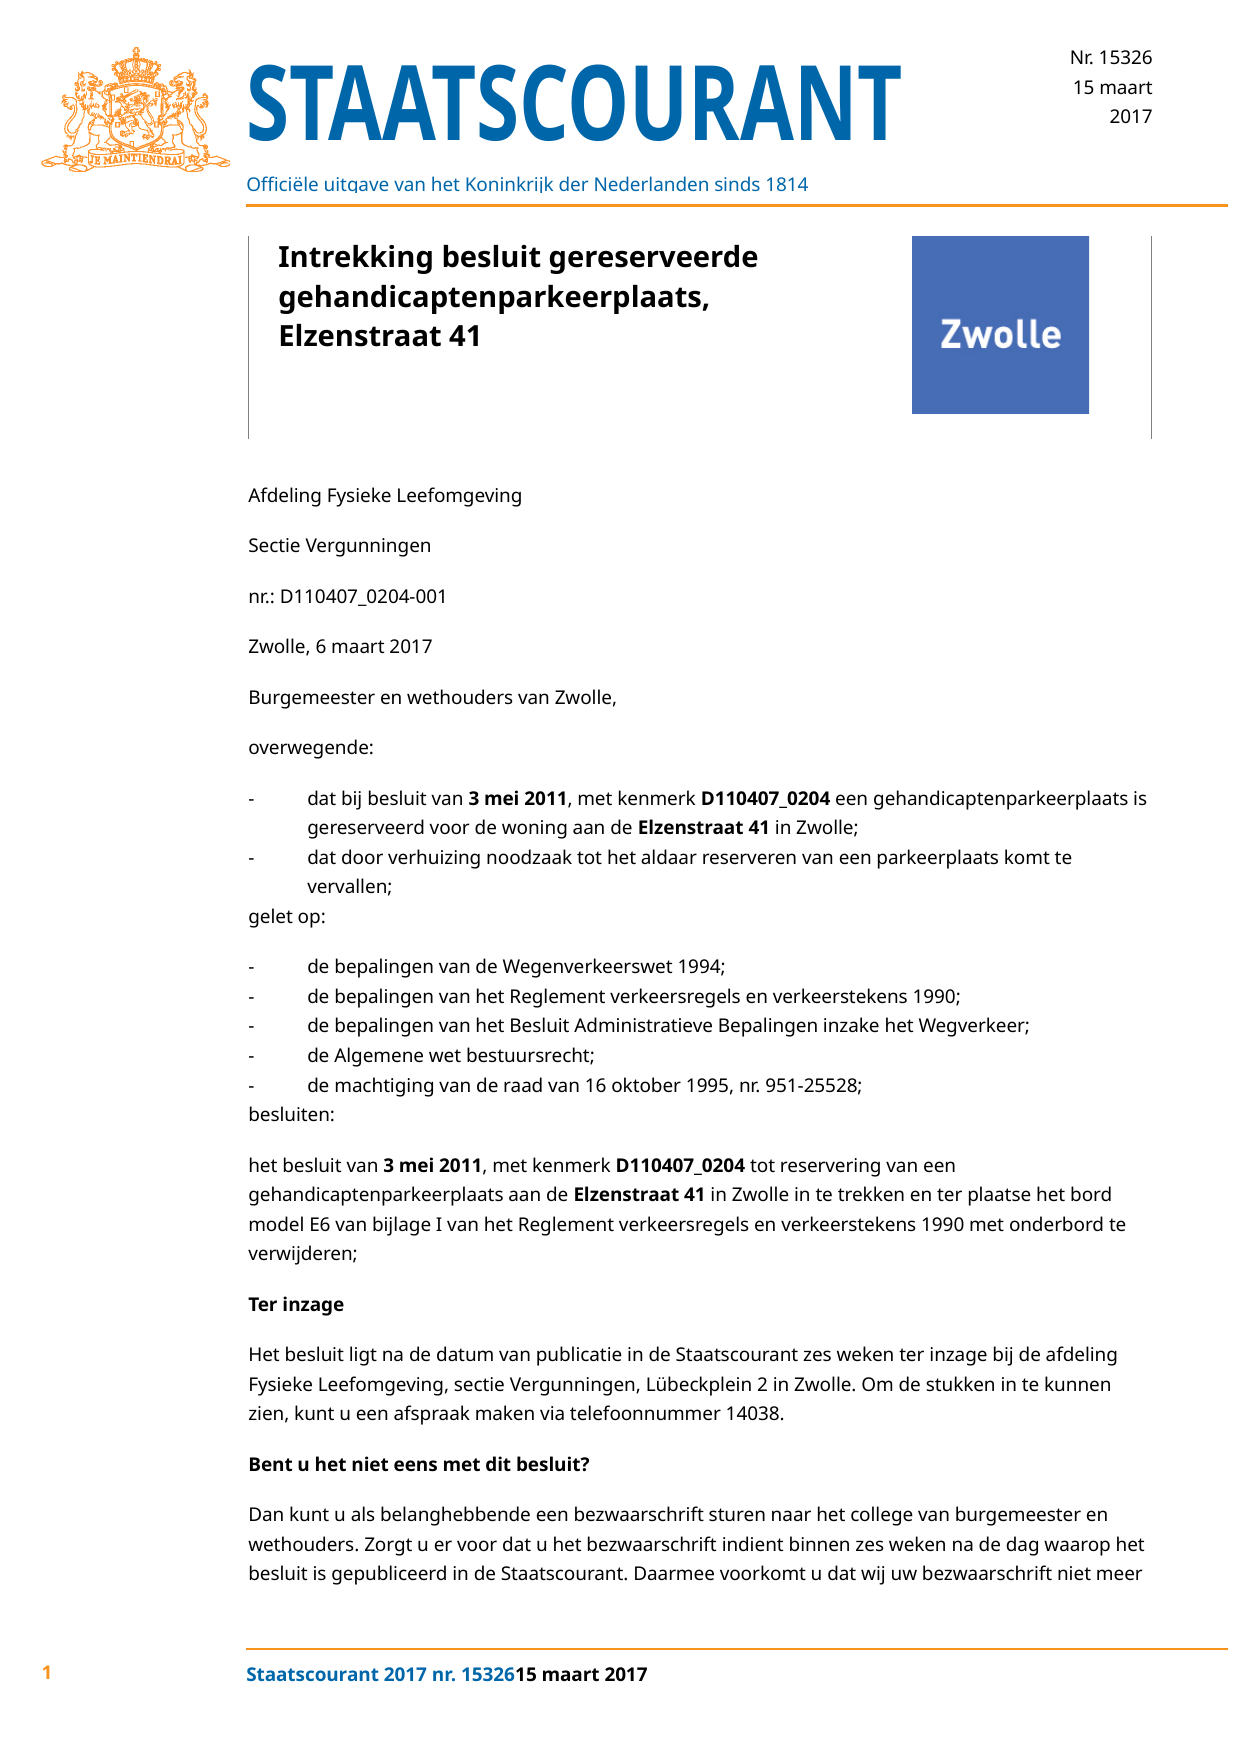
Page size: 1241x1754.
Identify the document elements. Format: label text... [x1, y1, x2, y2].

picture [41, 47, 231, 172]
text overwegende: [248, 734, 1152, 760]
text Ter inzage [248, 1291, 1152, 1317]
list dat door verhuizing noodzaak tot het aldaar reserveren van een parkeerplaats komt te vervallen; [248, 844, 1152, 899]
table_header [850, 236, 912, 413]
text Burgemeester en wethouders van Zwolle, [248, 684, 1152, 710]
text Sectie Vergunningen [248, 533, 1152, 558]
text het besluit van 3 mei 2011, met kenmerk D110407_0204 tot reservering van een gehandicaptenparkeerplaats aan de Elzenstraat 41 in Zwolle in te trekken en ter plaatse het bord model E6 van bijlage I van het Reglement verkeersregels en verkeerstekens 1990 met onderbord te verwijderen; [248, 1152, 1152, 1266]
text gelet op: [248, 903, 1152, 929]
text Bent u het niet eens met dit besluit? [248, 1451, 1152, 1477]
text Het besluit ligt na de datum van publicatie in de Staatscourant zes weken ter inzage bij de afdeling Fysieke Leefomgeving, sectie Vergunningen, Lübeckplein 2 in Zwolle. Om de stukken in te kunnen zien, kunt u een afspraak maken via telefoonnummer 14038. [248, 1341, 1152, 1426]
table_header Intrekking besluit gereserveerde gehandicaptenparkeerplaats, Elzenstraat 41 [249, 236, 850, 439]
list de bepalingen van het Reglement verkeersregels en verkeerstekens 1990; [248, 983, 1152, 1009]
text nr.: D110407_0204-001 [248, 583, 1152, 609]
list de bepalingen van de Wegenverkeerswet 1994; [248, 953, 1152, 979]
table_header [850, 414, 1151, 439]
picture [912, 236, 1090, 414]
list de bepalingen van het Besluit Administratieve Bepalingen inzake het Wegverkeer; [248, 1013, 1152, 1038]
list dat bij besluit van 3 mei 2011, met kenmerk D110407_0204 een gehandicaptenparkeerplaats is gereserveerd voor de woning aan de Elzenstraat 41 in Zwolle; [248, 785, 1152, 840]
text Afdeling Fysieke Leefomgeving [248, 482, 1152, 508]
list de Algemene wet bestuursrecht; [248, 1042, 1152, 1068]
list de machtiging van de raad van 16 oktober 1995, nr. 951-25528; [248, 1072, 1152, 1098]
text besluiten: [248, 1101, 1152, 1127]
text Dan kunt u als belanghebbende een bezwaarschrift sturen naar het college van burgemeester en wethouders. Zorgt u er voor dat u het bezwaarschrift indient binnen zes weken na de dag waarop het besluit is gepubliceerd in de Staatscourant. Daarmee voorkomt u dat wij uw bezwaarschrift niet meer [248, 1501, 1152, 1586]
text Zwolle, 6 maart 2017 [248, 633, 1152, 659]
table_header [1090, 236, 1151, 413]
